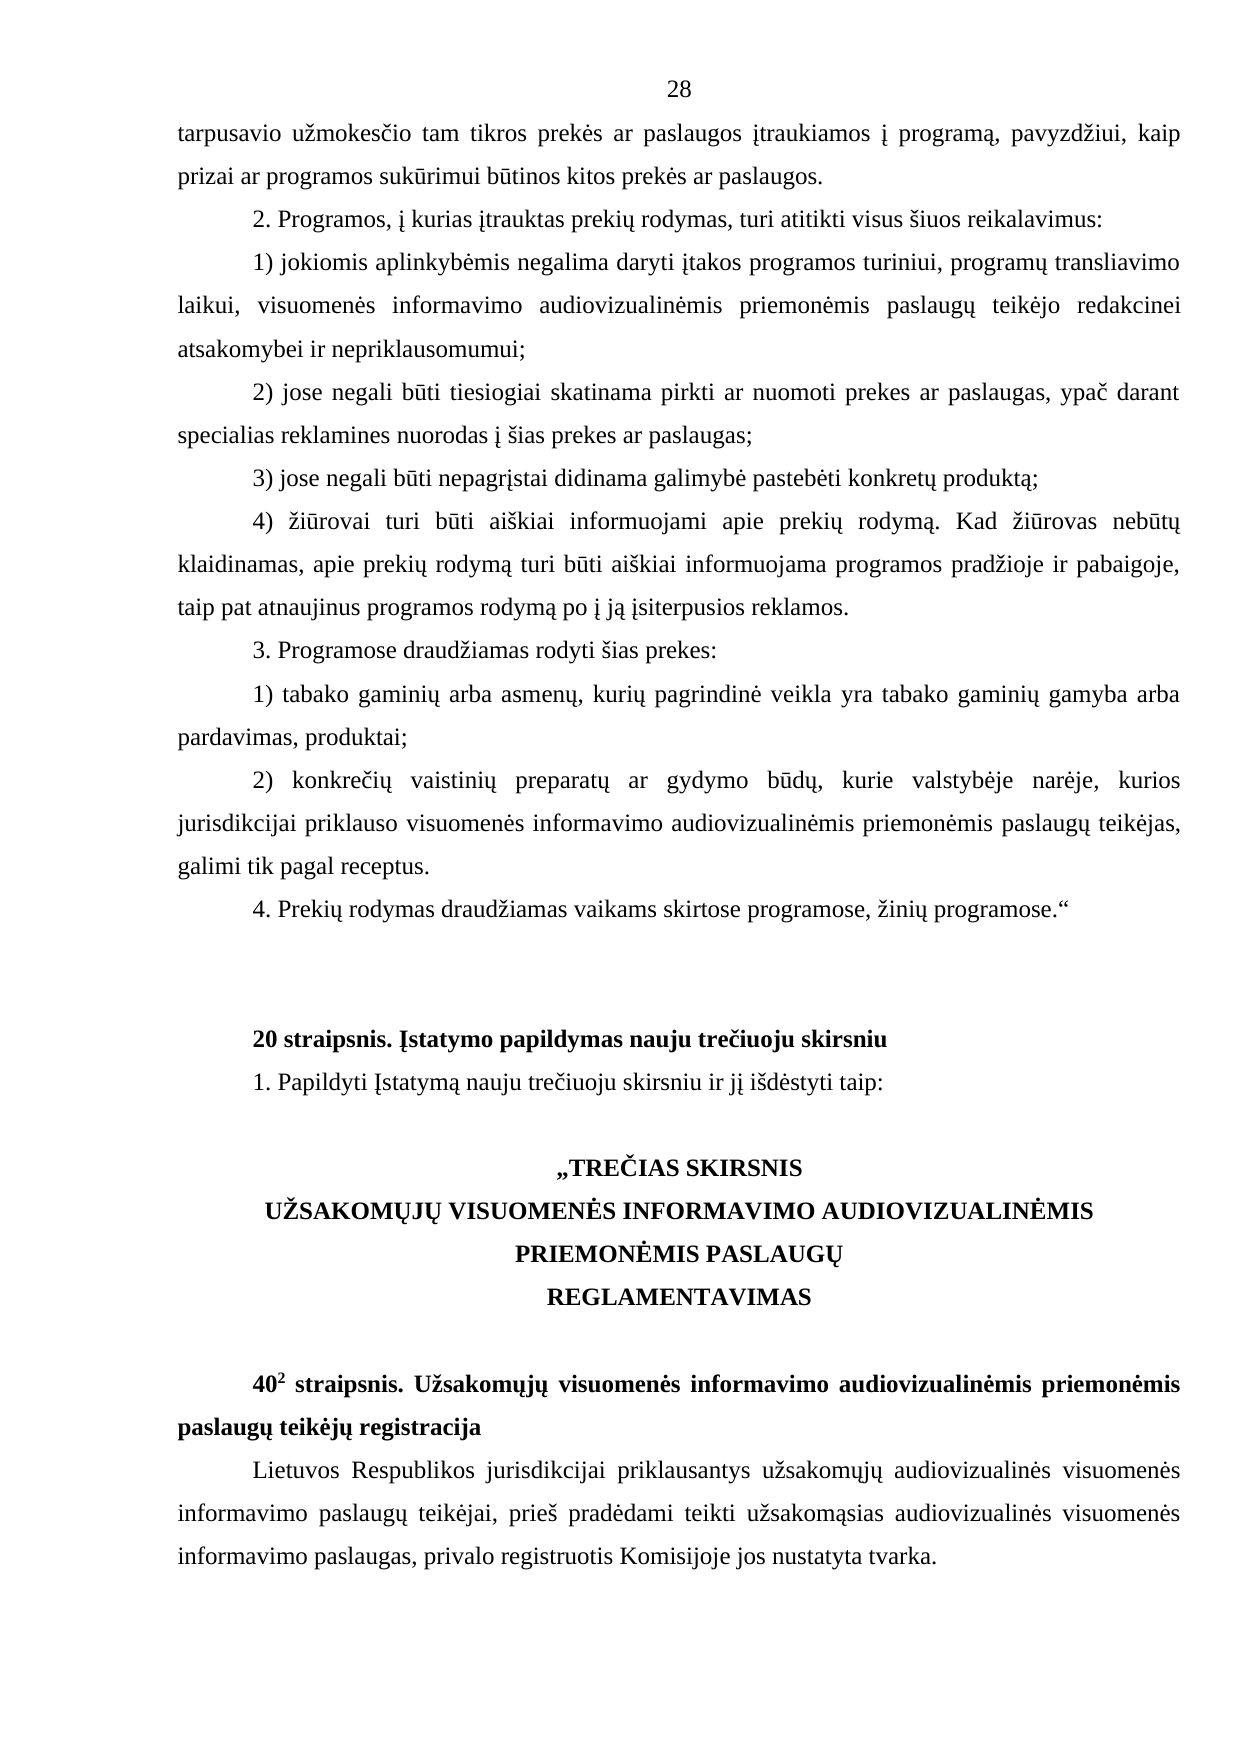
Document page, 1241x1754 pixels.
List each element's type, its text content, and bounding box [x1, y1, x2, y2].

text 3. Programose draudžiamas rodyti šias prekes: [177, 636, 1181, 664]
text 20 straipsnis. Įstatymo papildymas nauju trečiuoju skirsniu [177, 1024, 1181, 1052]
text „TREČIAS SKIRSNIS [177, 1153, 1181, 1182]
text tarpusavio užmokesčio tam tikros prekės ar paslaugos įtraukiamos į programą, pavyzdžiui, kaip prizai ar programos sukūrimui būtinos kitos prekės ar paslaugos. [177, 118, 1181, 190]
text 4. Prekių rodymas draudžiamas vaikams skirtose programose, žinių programose.“ [177, 894, 1181, 923]
text 2) konkrečių vaistinių preparatų ar gydymo būdų, kurie valstybėje narėje, kurios jurisdikcijai priklauso visuomenės informavimo audiovizualinėmis priemonėmis paslaugų teikėjas, galimi tik pagal receptus. [177, 765, 1181, 880]
text 3) jose negali būti nepagrįstai didinama galimybė pastebėti konkretų produktą; [177, 463, 1181, 492]
text 2) jose negali būti tiesiogiai skatinama pirkti ar nuomoti prekes ar paslaugas, ypač darant specialias reklamines nuorodas į šias prekes ar paslaugas; [177, 377, 1181, 449]
text Lietuvos Respublikos jurisdikcijai priklausantys užsakomųjų audiovizualinės visuomenės informavimo paslaugų teikėjai, prieš pradėdami teikti užsakomąsias audiovizualinės visuomenės informavimo paslaugas, privalo registruotis Komisijoje jos nustatyta tvarka. [177, 1455, 1181, 1570]
text 2. Programos, į kurias įtrauktas prekių rodymas, turi atitikti visus šiuos reikalavimus: [177, 204, 1181, 233]
text 1) tabako gaminių arba asmenų, kurių pagrindinė veikla yra tabako gaminių gamyba arba pardavimas, produktai; [177, 679, 1181, 751]
text 402 straipsnis. Užsakomųjų visuomenės informavimo audiovizualinėmis priemonėmis paslaugų teikėjų registracija [177, 1369, 1181, 1441]
text 4) žiūrovai turi būti aiškiai informuojami apie prekių rodymą. Kad žiūrovas nebūtų klaidinamas, apie prekių rodymą turi būti aiškiai informuojama programos pradžioje ir pabaigoje, taip pat atnaujinus programos rodymą po į ją įsiterpusios reklamos. [177, 506, 1181, 621]
text REGLAMENTAVIMAS [177, 1282, 1181, 1311]
text 1) jokiomis aplinkybėmis negalima daryti įtakos programos turiniui, programų transliavimo laikui, visuomenės informavimo audiovizualinėmis priemonėmis paslaugų teikėjo redakcinei atsakomybei ir nepriklausomumui; [177, 247, 1181, 362]
text 1. Papildyti Įstatymą nauju trečiuoju skirsniu ir jį išdėstyti taip: [177, 1067, 1181, 1096]
text UŽSAKOMŲJŲ VISUOMENĖS INFORMAVIMO AUDIOVIZUALINĖMIS PRIEMONĖMIS PASLAUGŲ [177, 1196, 1181, 1268]
